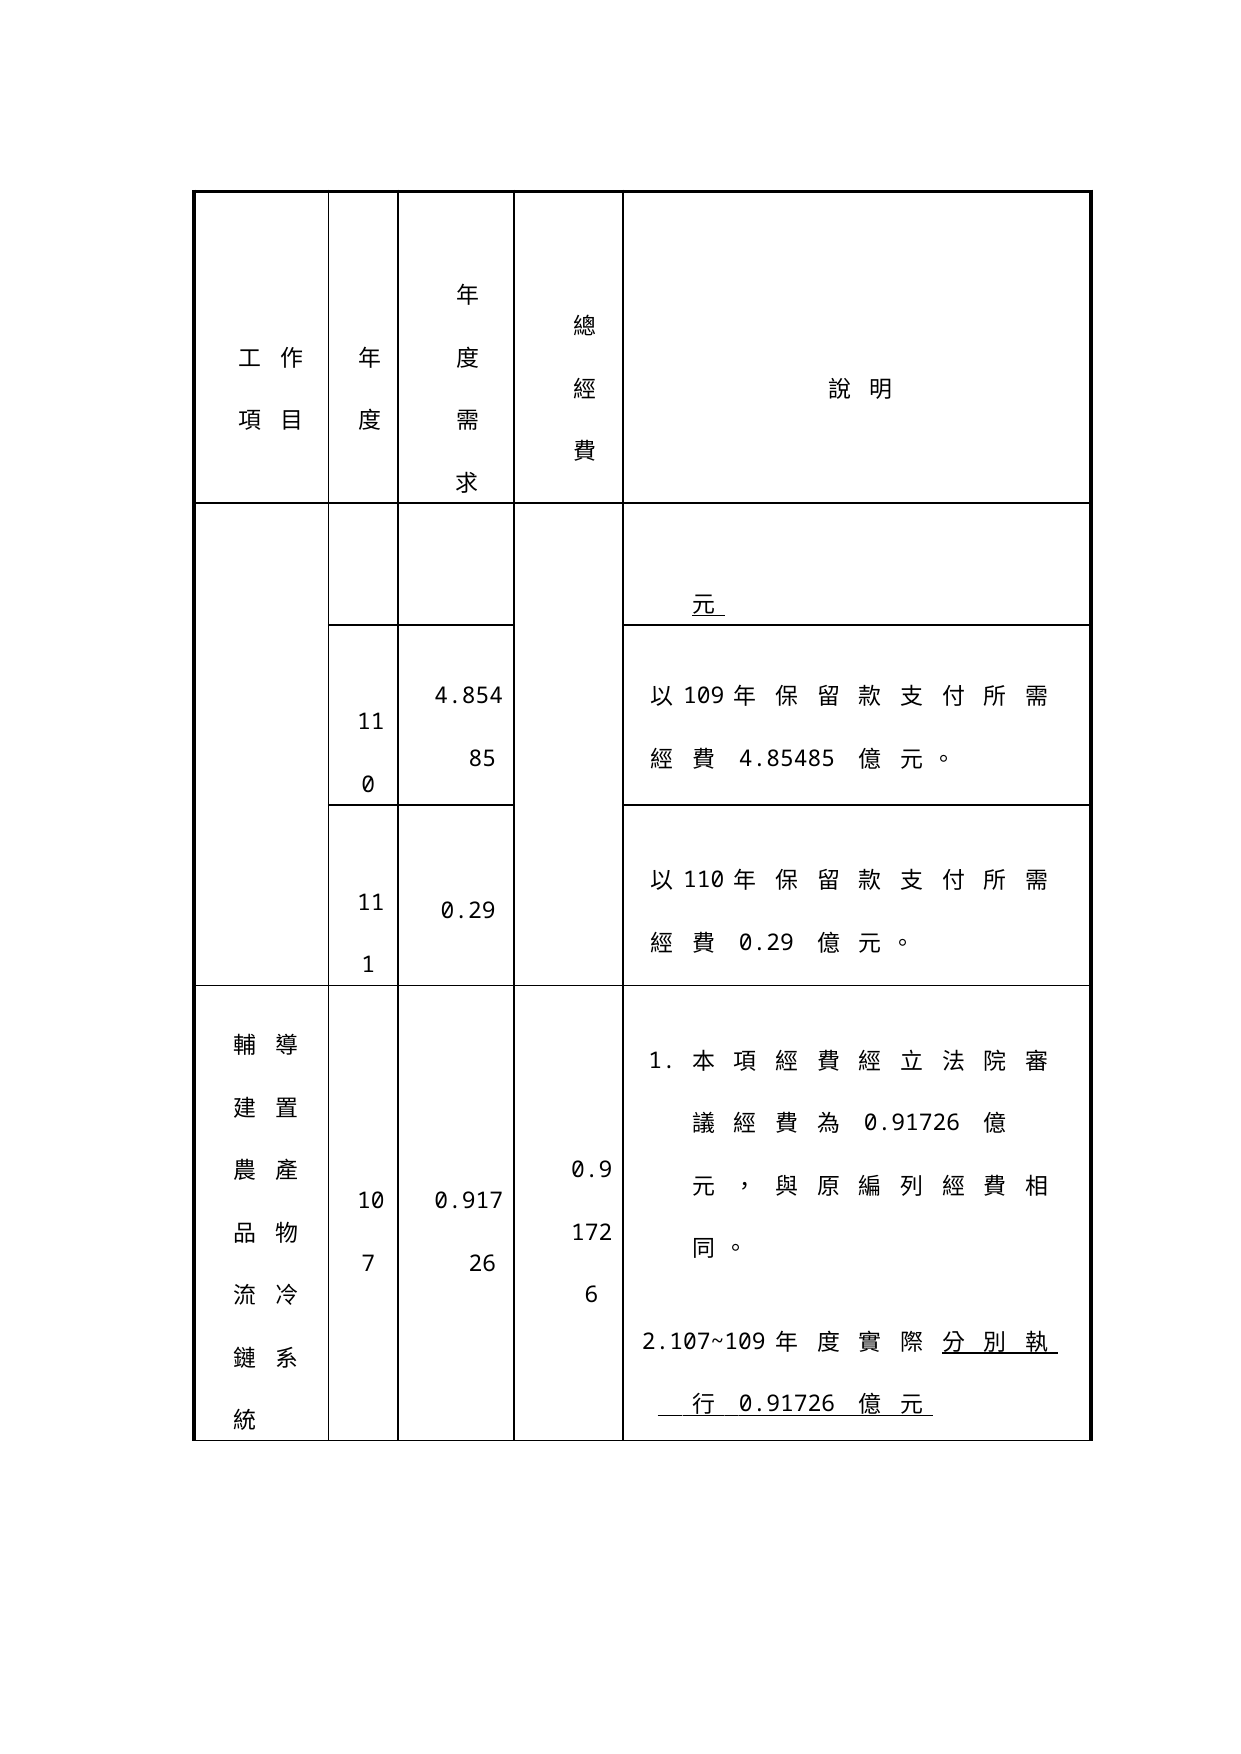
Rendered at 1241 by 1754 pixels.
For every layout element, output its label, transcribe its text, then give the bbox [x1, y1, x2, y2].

table_cell 0.91726 [399, 986, 513, 1439]
table_cell 以109年保留款支付所需經費4.85485億元。 [624, 626, 1089, 804]
table_header 年度 [329, 193, 397, 502]
table_cell 0.29 [399, 806, 513, 984]
table_header 年度需求 [399, 193, 513, 502]
table_cell [399, 504, 513, 624]
table_cell 111 [329, 806, 397, 984]
table_cell 0.91726 [515, 986, 622, 1439]
table_header 說明 [624, 193, 1089, 502]
table_cell [196, 504, 328, 984]
table_cell [329, 504, 397, 624]
table_cell 4.85485 [399, 626, 513, 804]
table_cell 以110年保留款支付所需經費0.29億元。 [624, 806, 1089, 984]
table_cell 107 [329, 986, 397, 1439]
table_header 總經費 [515, 193, 622, 502]
table_cell 元 [624, 504, 1089, 624]
table_cell 1.本項經費經立法院審議經費為0.91726億元，與原編列經費相同。 2.107~109年度實際分別執行0.91726億元 [624, 986, 1089, 1439]
table_cell [515, 504, 622, 984]
table_cell 輔導建置農產品物流冷鏈系統 [196, 986, 328, 1439]
table_cell 110 [329, 626, 397, 804]
table_header 工作項目 [196, 193, 328, 502]
